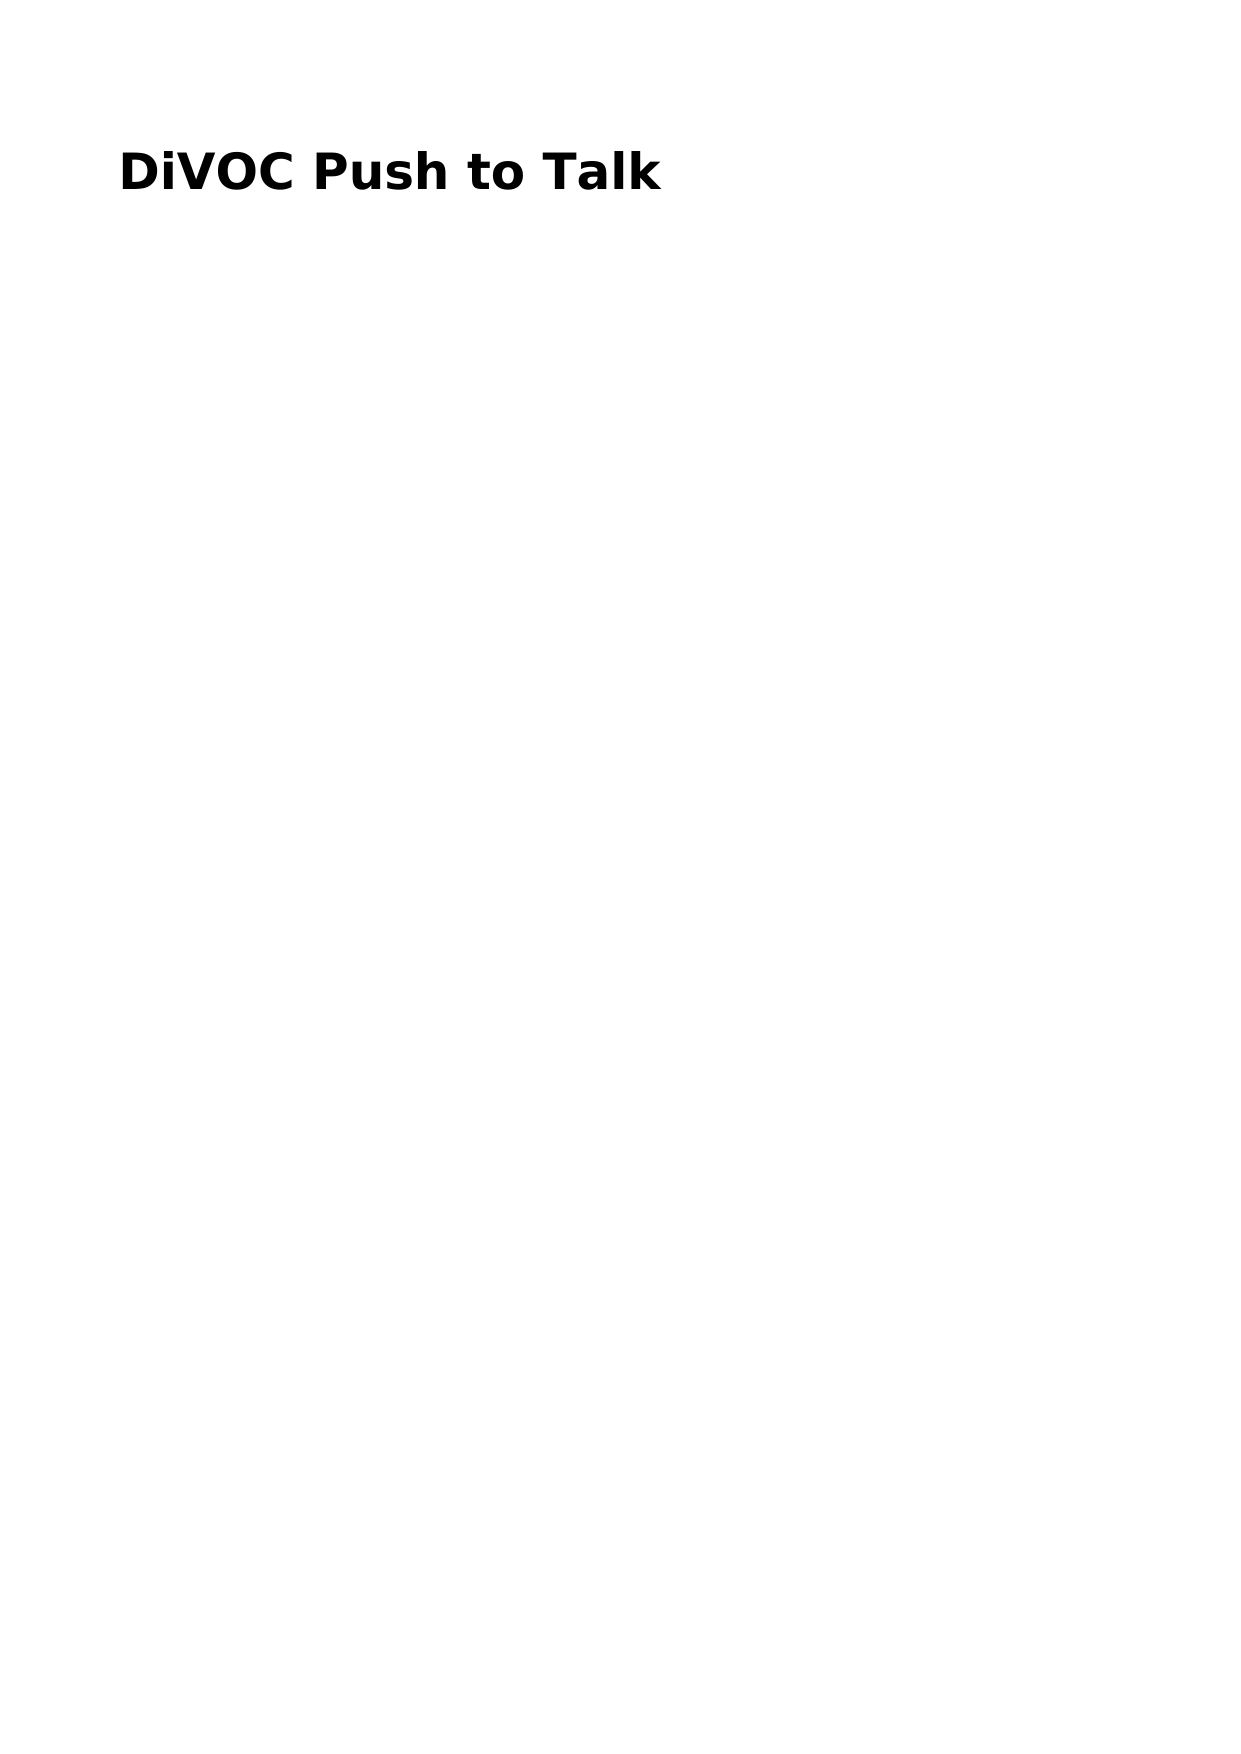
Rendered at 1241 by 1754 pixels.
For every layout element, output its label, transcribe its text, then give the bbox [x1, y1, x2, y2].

subtitle DiVOC Push to Talk [118, 143, 1122, 201]
